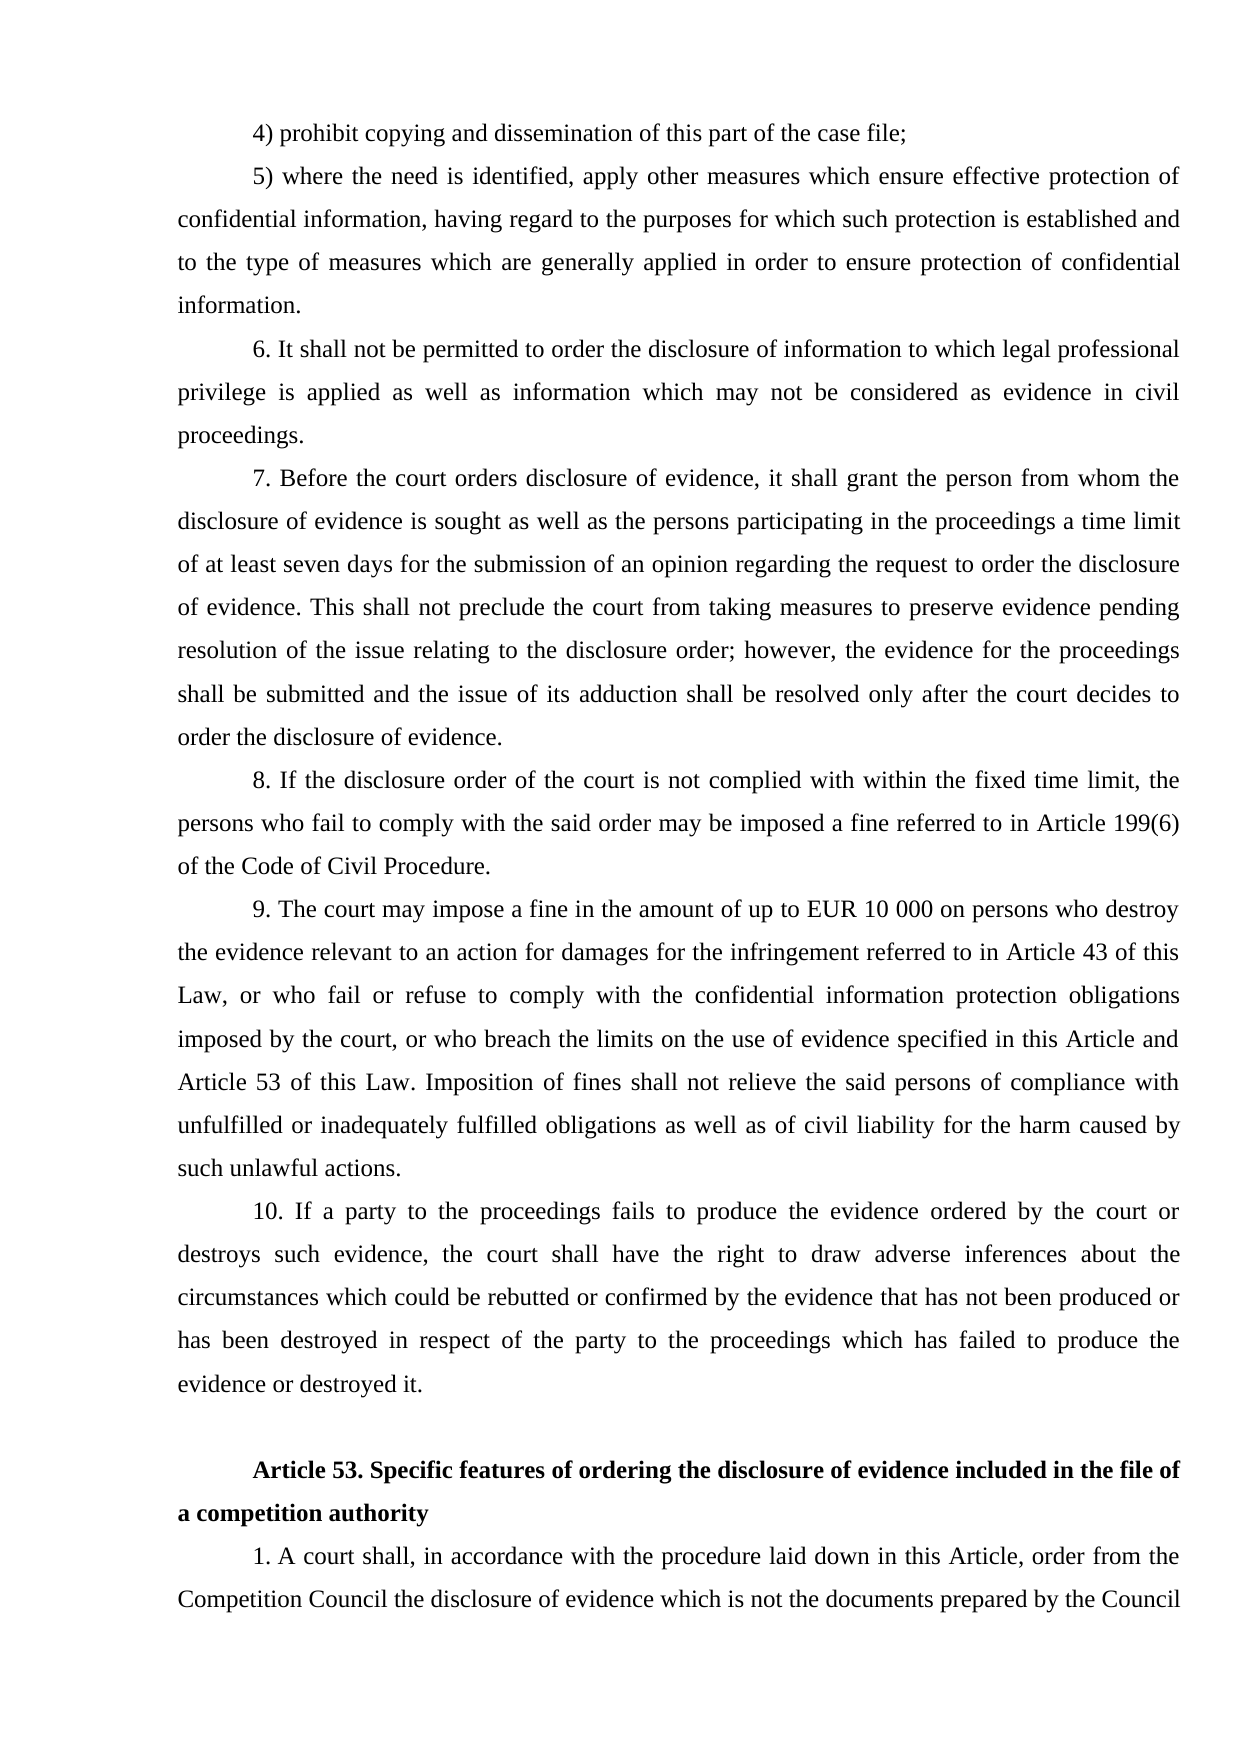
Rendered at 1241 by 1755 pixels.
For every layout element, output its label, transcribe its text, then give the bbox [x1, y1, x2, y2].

text Article 53. Specific features of ordering the disclosure of evidence included in the file of a competition authority [177, 1455, 1181, 1527]
text 4) prohibit copying and dissemination of this part of the case file; [177, 118, 1181, 147]
text 9. The court may impose a fine in the amount of up to EUR 10 000 on persons who destroy the evidence relevant to an action for damages for the infringement referred to in Article 43 of this Law, or who fail or refuse to comply with the confidential information protection obligations imposed by the court, or who breach the limits on the use of evidence specified in this Article and Article 53 of this Law. Imposition of fines shall not relieve the said persons of compliance with unfulfilled or inadequately fulfilled obligations as well as of civil liability for the harm caused by such unlawful actions. [177, 894, 1181, 1182]
text 6. It shall not be permitted to order the disclosure of information to which legal professional privilege is applied as well as information which may not be considered as evidence in civil proceedings. [177, 334, 1181, 449]
text 10. If a party to the proceedings fails to produce the evidence ordered by the court or destroys such evidence, the court shall have the right to draw adverse inferences about the circumstances which could be rebutted or confirmed by the evidence that has not been produced or has been destroyed in respect of the party to the proceedings which has failed to produce the evidence or destroyed it. [177, 1196, 1181, 1397]
text 7. Before the court orders disclosure of evidence, it shall grant the person from whom the disclosure of evidence is sought as well as the persons participating in the proceedings a time limit of at least seven days for the submission of an opinion regarding the request to order the disclosure of evidence. This shall not preclude the court from taking measures to preserve evidence pending resolution of the issue relating to the disclosure order; however, the evidence for the proceedings shall be submitted and the issue of its adduction shall be resolved only after the court decides to order the disclosure of evidence. [177, 463, 1181, 751]
text 8. If the disclosure order of the court is not complied with within the fixed time limit, the persons who fail to comply with the said order may be imposed a fine referred to in Article 199(6) of the Code of Civil Procedure. [177, 765, 1181, 880]
text 5) where the need is identified, apply other measures which ensure effective protection of confidential information, having regard to the purposes for which such protection is established and to the type of measures which are generally applied in order to ensure protection of confidential information. [177, 161, 1181, 319]
text 1. A court shall, in accordance with the procedure laid down in this Article, order from the Competition Council the disclosure of evidence which is not the documents prepared by the Council [177, 1541, 1181, 1613]
